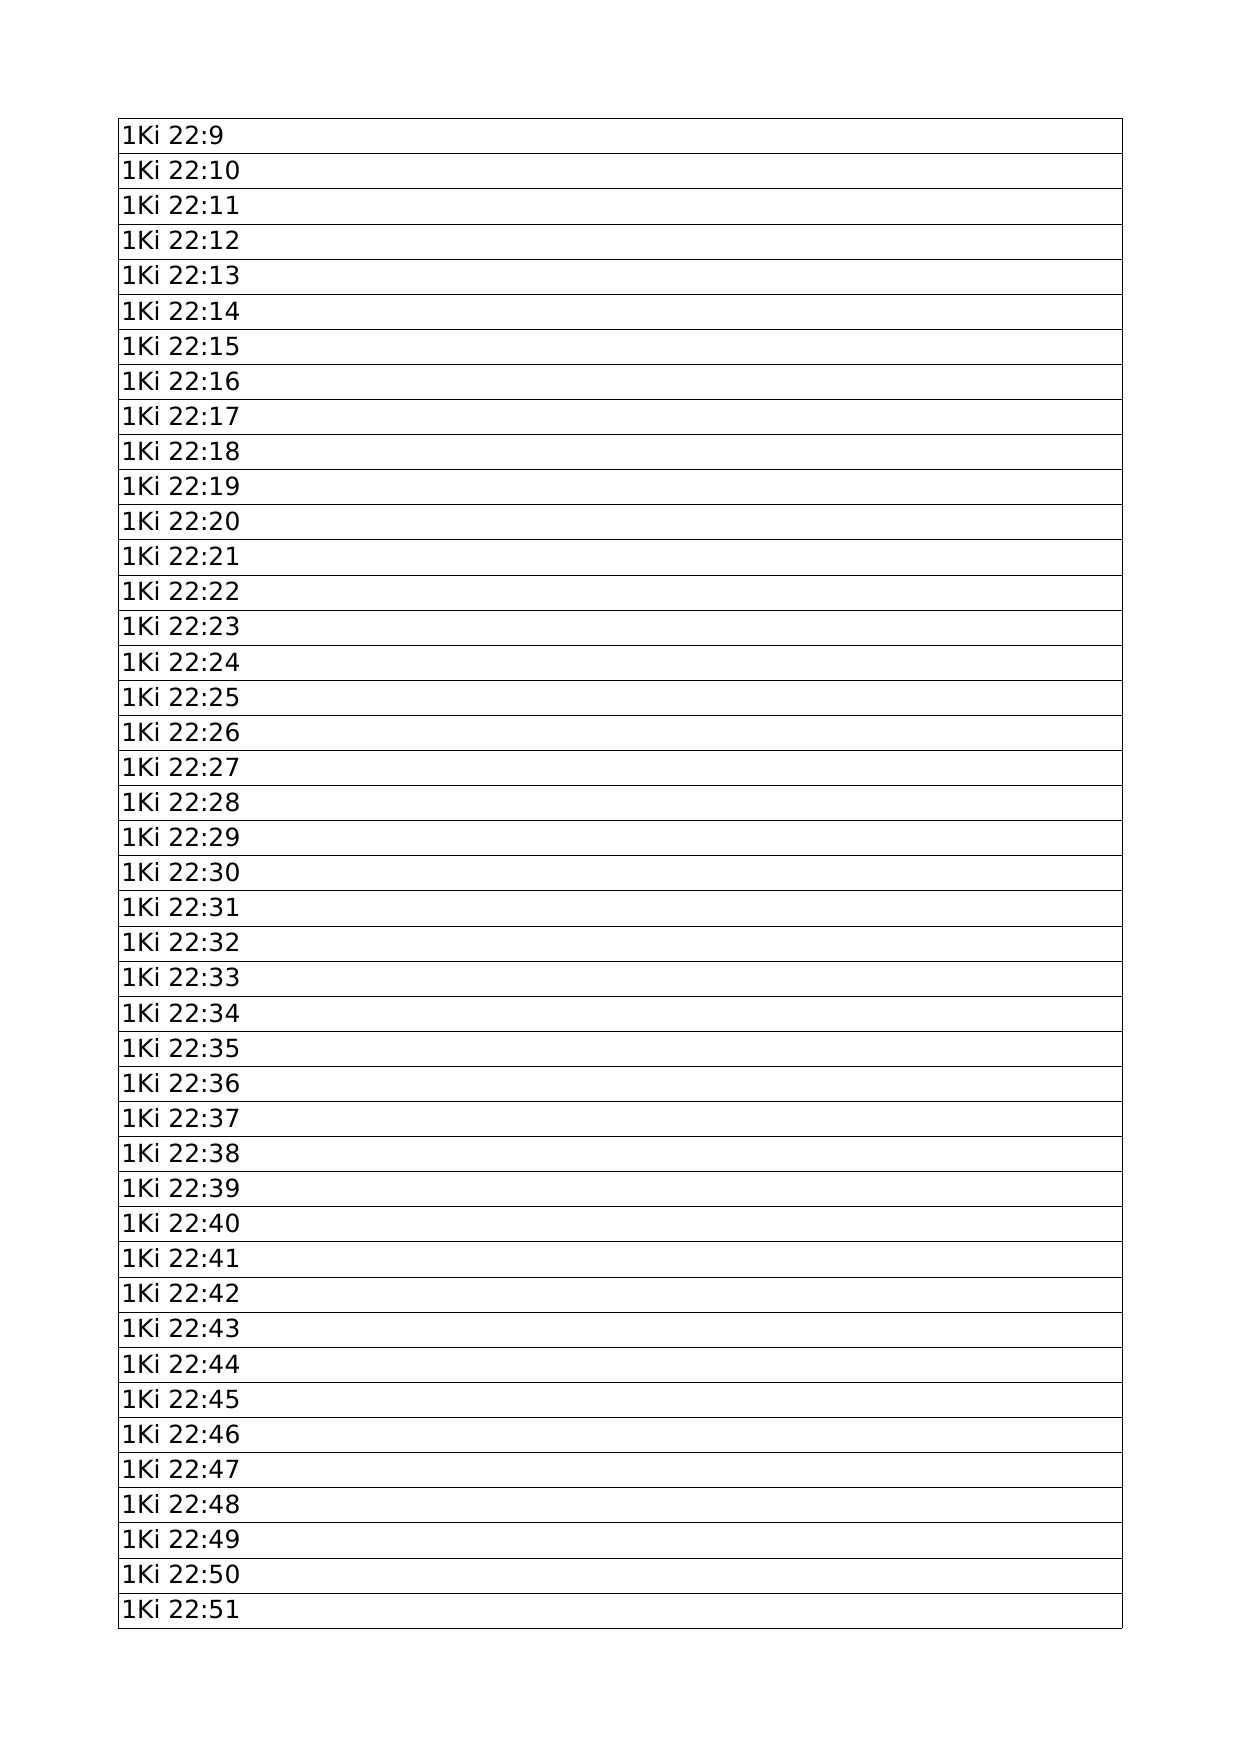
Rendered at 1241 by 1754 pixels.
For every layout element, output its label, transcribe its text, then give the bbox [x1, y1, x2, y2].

table_cell 1Ki 22:47 [119, 1453, 1122, 1487]
table_cell 1Ki 22:18 [119, 435, 1122, 469]
table_cell 1Ki 22:38 [119, 1137, 1122, 1171]
table_cell 1Ki 22:22 [119, 576, 1122, 609]
table_cell 1Ki 22:46 [119, 1418, 1122, 1452]
table_cell 1Ki 22:37 [119, 1102, 1122, 1136]
table_cell 1Ki 22:34 [119, 997, 1122, 1031]
table_cell 1Ki 22:16 [119, 365, 1122, 399]
table_cell 1Ki 22:25 [119, 681, 1122, 715]
table_cell 1Ki 22:12 [119, 225, 1122, 258]
table_cell 1Ki 22:35 [119, 1032, 1122, 1066]
table_cell 1Ki 22:9 [119, 119, 1122, 153]
table_cell 1Ki 22:31 [119, 891, 1122, 926]
table_cell 1Ki 22:45 [119, 1383, 1122, 1417]
table_cell 1Ki 22:30 [119, 856, 1122, 890]
table_cell 1Ki 22:41 [119, 1242, 1122, 1277]
table_cell 1Ki 22:21 [119, 540, 1122, 574]
table_cell 1Ki 22:43 [119, 1313, 1122, 1347]
table_cell 1Ki 22:24 [119, 646, 1122, 680]
table_cell 1Ki 22:15 [119, 330, 1122, 364]
table_cell 1Ki 22:48 [119, 1488, 1122, 1522]
table_cell 1Ki 22:44 [119, 1348, 1122, 1382]
table_cell 1Ki 22:27 [119, 751, 1122, 785]
table_cell 1Ki 22:49 [119, 1523, 1122, 1557]
table_cell 1Ki 22:32 [119, 927, 1122, 961]
table_cell 1Ki 22:29 [119, 821, 1122, 855]
table_cell 1Ki 22:14 [119, 295, 1122, 329]
table_cell 1Ki 22:50 [119, 1559, 1122, 1592]
table_cell 1Ki 22:40 [119, 1207, 1122, 1241]
table_cell 1Ki 22:33 [119, 962, 1122, 996]
table_cell 1Ki 22:17 [119, 400, 1122, 434]
table_cell 1Ki 22:42 [119, 1278, 1122, 1312]
table_cell 1Ki 22:51 [119, 1594, 1122, 1628]
table_cell 1Ki 22:23 [119, 611, 1122, 645]
table_cell 1Ki 22:19 [119, 470, 1122, 504]
table_cell 1Ki 22:26 [119, 716, 1122, 750]
table_cell 1Ki 22:20 [119, 505, 1122, 539]
table_cell 1Ki 22:28 [119, 786, 1122, 820]
table_cell 1Ki 22:10 [119, 154, 1122, 188]
table_cell 1Ki 22:39 [119, 1172, 1122, 1206]
table_cell 1Ki 22:36 [119, 1067, 1122, 1101]
table_cell 1Ki 22:13 [119, 260, 1122, 294]
table_cell 1Ki 22:11 [119, 189, 1122, 223]
